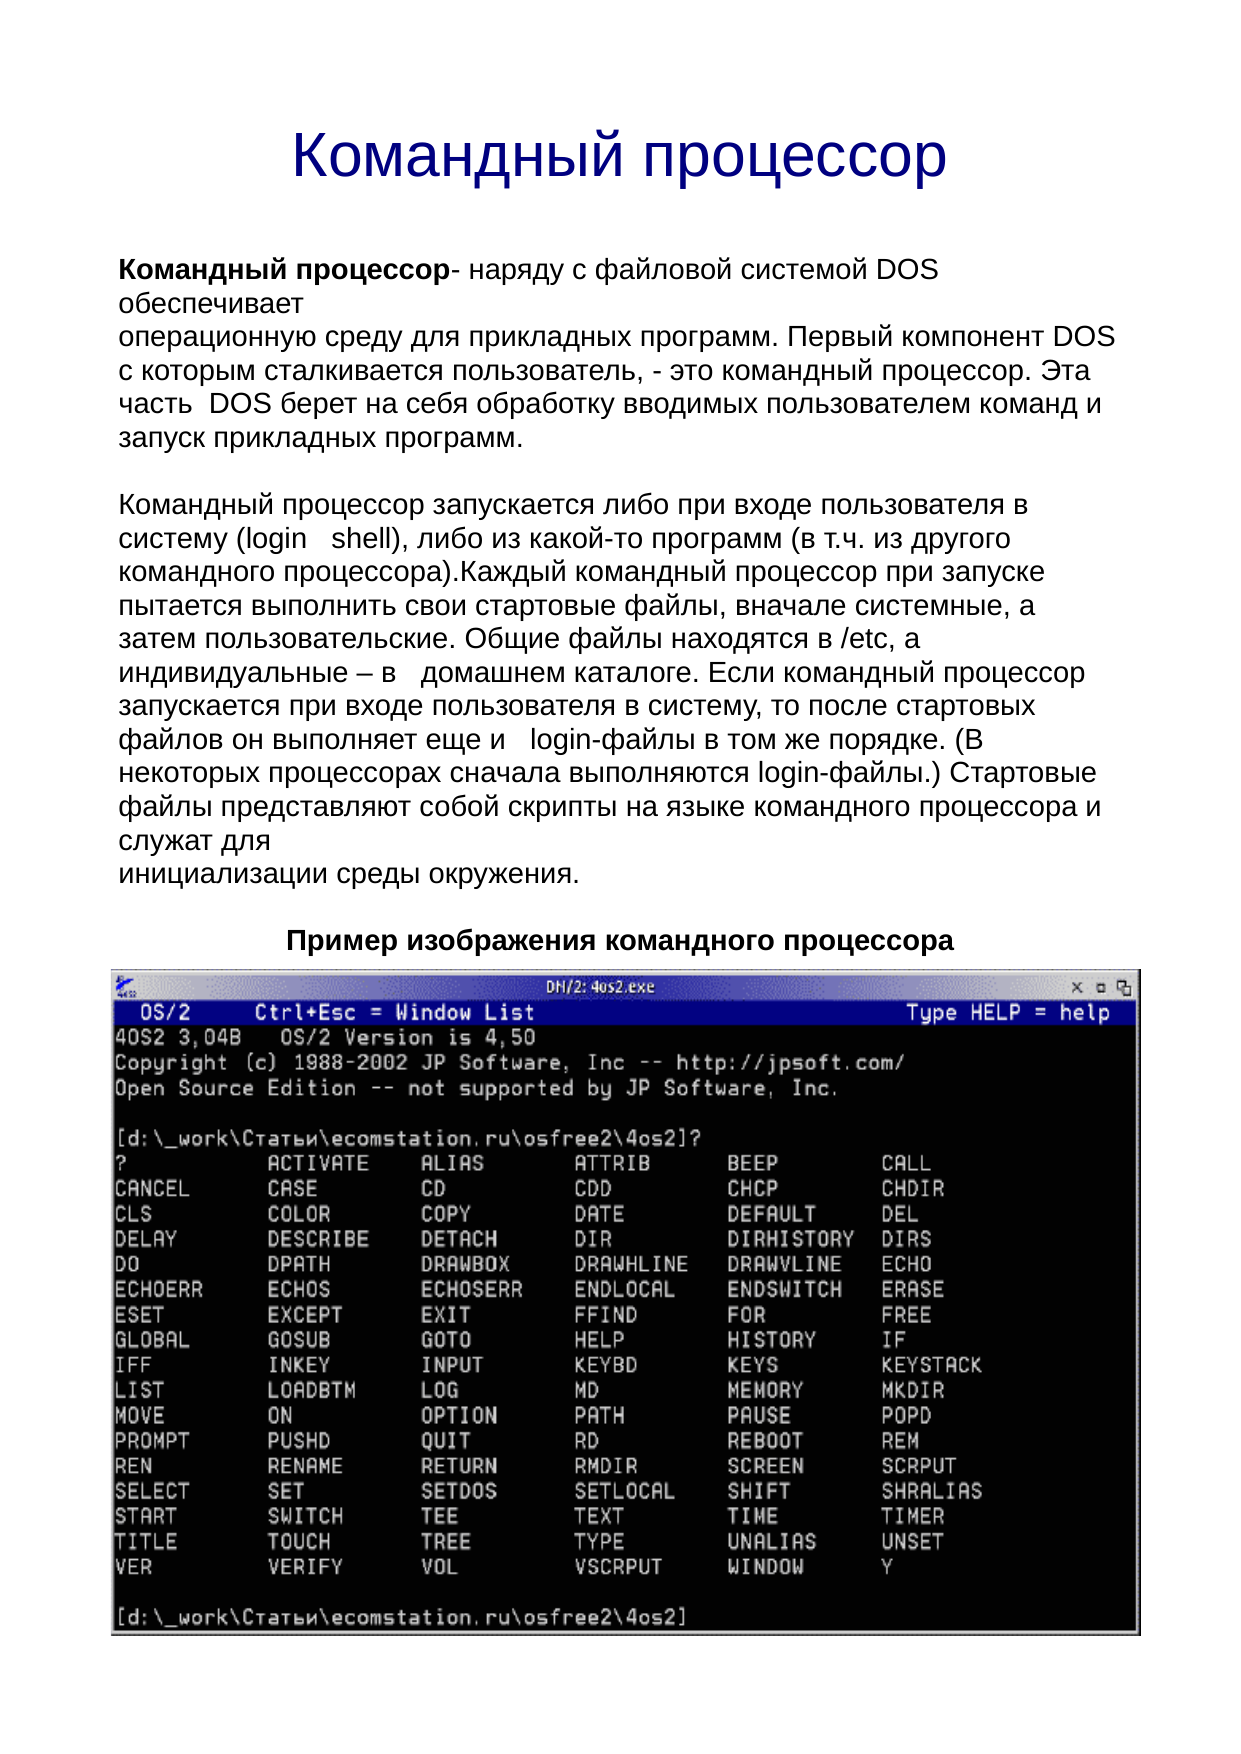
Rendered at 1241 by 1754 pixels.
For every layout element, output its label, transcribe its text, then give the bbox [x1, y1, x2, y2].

text Командный процессор- наряду с файловой системой DOS обеспечивает [118, 252, 1122, 319]
text Командный процессор запускается либо при входе пользователя в систему (login shell), либо из какой-то программ (в т.ч. из другого командного процессора).Каждый командный процессор при запуске пытается выполнить свои стартовые файлы, вначале системные, а затем пользовательские. Общие файлы находятся в /etc, а индивидуальные – в домашнем каталоге. Если командный процессор запускается при входе пользователя в систему, то после стартовых файлов он выполняет еще и login-файлы в том же порядке. (В некоторых процессорах сначала выполняются login-файлы.) Стартовые файлы представляют собой скрипты на языке командного процессора и служат для [118, 487, 1122, 856]
text операционную среду для прикладных программ. Первый компонент DOS с которым сталкивается пользователь, - это командный процессор. Эта часть DOS берет на себя обработку вводимых пользователем команд и запуск прикладных программ. [118, 319, 1122, 453]
text Командный процессор [118, 118, 1122, 190]
text инициализации среды окружения. [118, 856, 1122, 889]
text Пример изображения командного процессора [118, 923, 1122, 957]
picture [110, 969, 1141, 1636]
